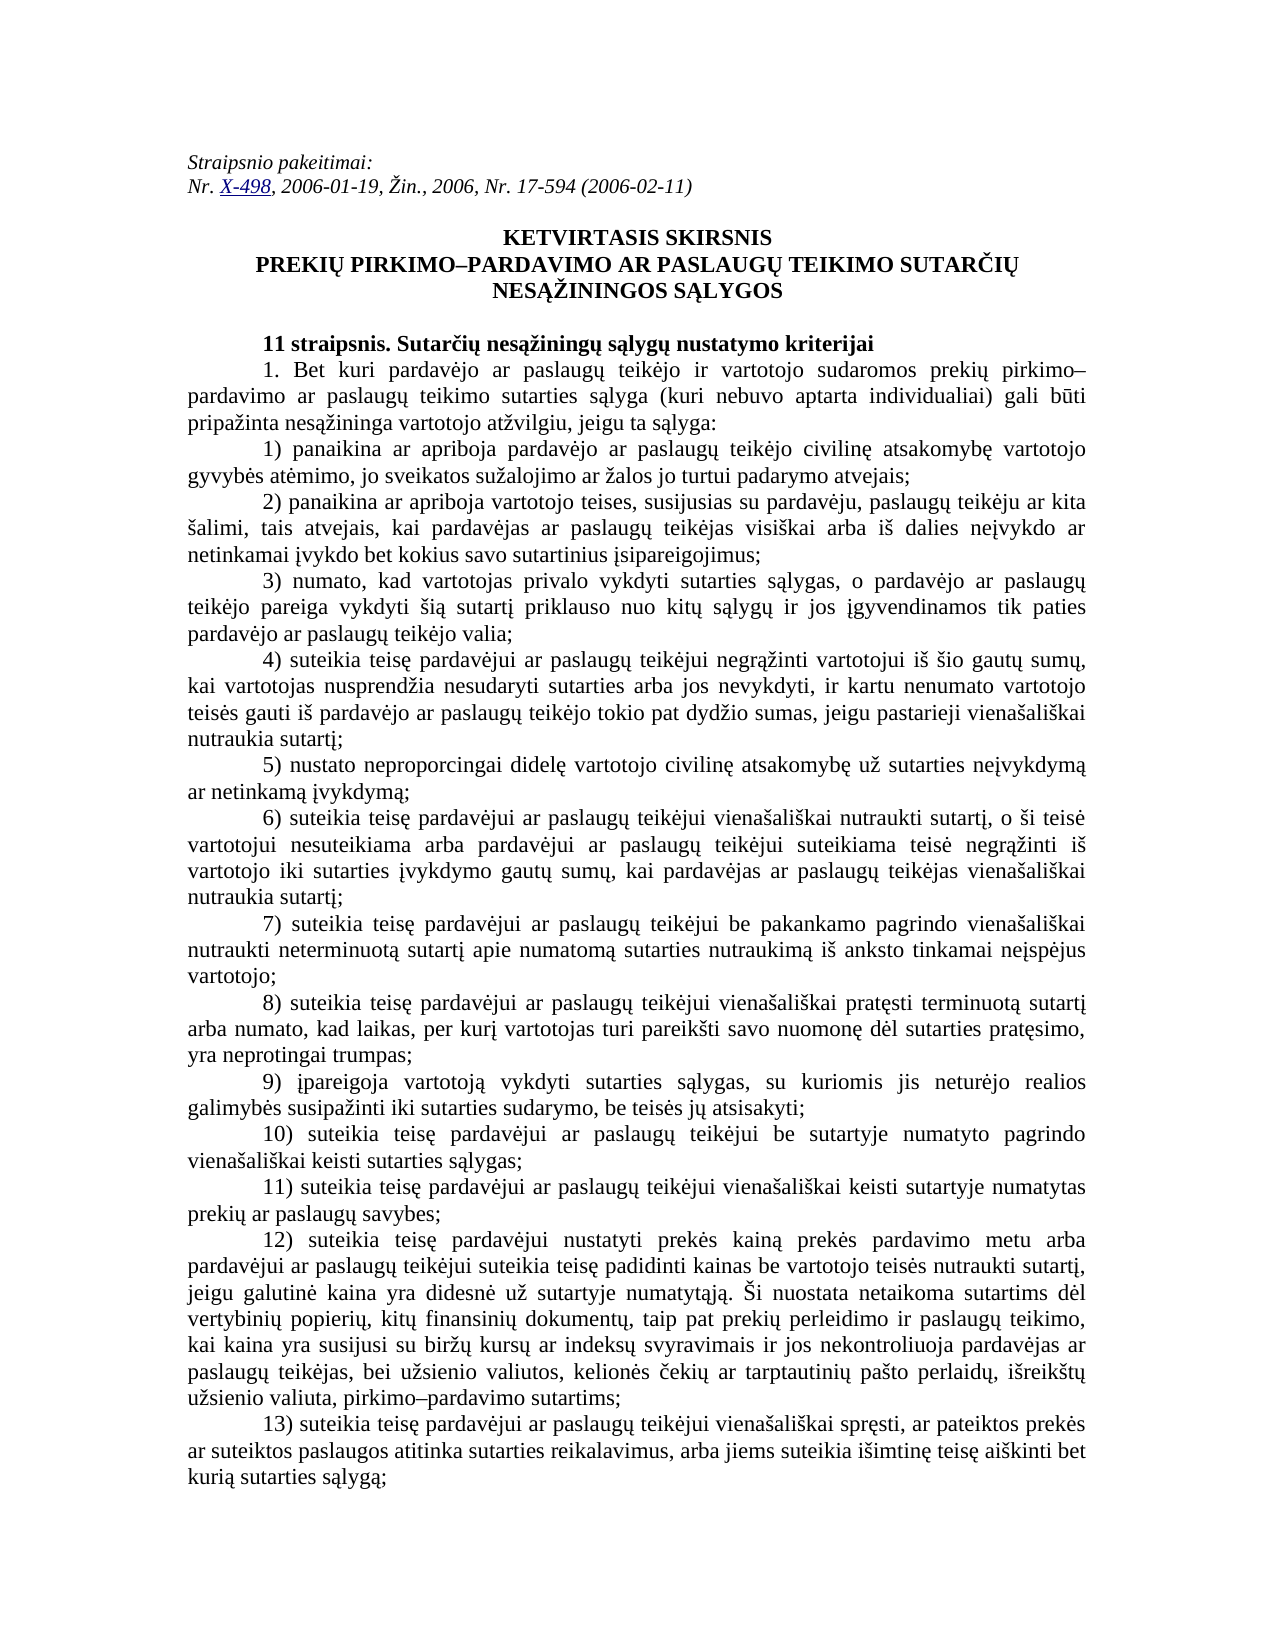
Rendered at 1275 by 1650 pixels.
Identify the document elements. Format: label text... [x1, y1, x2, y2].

text 2) panaikina ar apriboja vartotojo teises, susijusias su pardavėju, paslaugų teikėju ar kita šalimi, tais atvejais, kai pardavėjas ar paslaugų teikėjas visiškai arba iš dalies neįvykdo ar netinkamai įvykdo bet kokius savo sutartinius įsipareigojimus; [187, 488, 1087, 567]
subtitle KETVIRTASIS SKIRSNIS [187, 224, 1087, 251]
text 1. Bet kuri pardavėjo ar paslaugų teikėjo ir vartotojo sudaromos prekių pirkimo–pardavimo ar paslaugų teikimo sutarties sąlyga (kuri nebuvo aptarta individualiai) gali būti pripažinta nesąžininga vartotojo atžvilgiu, jeigu ta sąlyga: [187, 356, 1087, 435]
text Nr. X-498, 2006-01-19, Žin., 2006, Nr. 17-594 (2006-02-11) [187, 174, 1087, 198]
text 10) suteikia teisę pardavėjui ar paslaugų teikėjui be sutartyje numatyto pagrindo vienašališkai keisti sutarties sąlygas; [187, 1121, 1087, 1173]
text 12) suteikia teisę pardavėjui nustatyti prekės kainą prekės pardavimo metu arba pardavėjui ar paslaugų teikėjui suteikia teisę padidinti kainas be vartotojo teisės nutraukti sutartį, jeigu galutinė kaina yra didesnė už sutartyje numatytąją. Ši nuostata netaikoma sutartims dėl vertybinių popierių, kitų finansinių dokumentų, taip pat prekių perleidimo ir paslaugų teikimo, kai kaina yra susijusi su biržų kursų ar indeksų svyravimais ir jos nekontroliuoja pardavėjas ar paslaugų teikėjas, bei užsienio valiutos, kelionės čekių ar tarptautinių pašto perlaidų, išreikštų užsienio valiuta, pirkimo–pardavimo sutartims; [187, 1226, 1087, 1410]
text 6) suteikia teisę pardavėjui ar paslaugų teikėjui vienašališkai nutraukti sutartį, o ši teisė vartotojui nesuteikiama arba pardavėjui ar paslaugų teikėjui suteikiama teisė negrąžinti iš vartotojo iki sutarties įvykdymo gautų sumų, kai pardavėjas ar paslaugų teikėjas vienašališkai nutraukia sutartį; [187, 804, 1087, 910]
text 1) panaikina ar apriboja pardavėjo ar paslaugų teikėjo civilinę atsakomybę vartotojo gyvybės atėmimo, jo sveikatos sužalojimo ar žalos jo turtui padarymo atvejais; [187, 435, 1087, 488]
text 5) nustato neproporcingai didelę vartotojo civilinę atsakomybę už sutarties neįvykdymą ar netinkamą įvykdymą; [187, 752, 1087, 804]
text 13) suteikia teisę pardavėjui ar paslaugų teikėjui vienašališkai spręsti, ar pateiktos prekės ar suteiktos paslaugos atitinka sutarties reikalavimus, arba jiems suteikia išimtinę teisę aiškinti bet kurią sutarties sąlygą; [187, 1410, 1087, 1489]
text 3) numato, kad vartotojas privalo vykdyti sutarties sąlygas, o pardavėjo ar paslaugų teikėjo pareiga vykdyti šią sutartį priklauso nuo kitų sąlygų ir jos įgyvendinamos tik paties pardavėjo ar paslaugų teikėjo valia; [187, 567, 1087, 646]
text 11 straipsnis. Sutarčių nesąžiningų sąlygų nustatymo kriterijai [187, 330, 1087, 356]
text 11) suteikia teisę pardavėjui ar paslaugų teikėjui vienašališkai keisti sutartyje numatytas prekių ar paslaugų savybes; [187, 1173, 1087, 1226]
text 4) suteikia teisę pardavėjui ar paslaugų teikėjui negrąžinti vartotojui iš šio gautų sumų, kai vartotojas nusprendžia nesudaryti sutarties arba jos nevykdyti, ir kartu nenumato vartotojo teisės gauti iš pardavėjo ar paslaugų teikėjo tokio pat dydžio sumas, jeigu pastarieji vienašališkai nutraukia sutartį; [187, 646, 1087, 752]
text Straipsnio pakeitimai: [187, 150, 1087, 174]
text PREKIŲ PIRKIMO–PARDAVIMO AR PASLAUGŲ TEIKIMO SUTARČIŲ NESĄŽININGOS SĄLYGOS [187, 251, 1087, 303]
text 8) suteikia teisę pardavėjui ar paslaugų teikėjui vienašališkai pratęsti terminuotą sutartį arba numato, kad laikas, per kurį vartotojas turi pareikšti savo nuomonę dėl sutarties pratęsimo, yra neprotingai trumpas; [187, 989, 1087, 1068]
text 7) suteikia teisę pardavėjui ar paslaugų teikėjui be pakankamo pagrindo vienašališkai nutraukti neterminuotą sutartį apie numatomą sutarties nutraukimą iš anksto tinkamai neįspėjus vartotojo; [187, 910, 1087, 989]
text 9) įpareigoja vartotoją vykdyti sutarties sąlygas, su kuriomis jis neturėjo realios galimybės susipažinti iki sutarties sudarymo, be teisės jų atsisakyti; [187, 1068, 1087, 1121]
